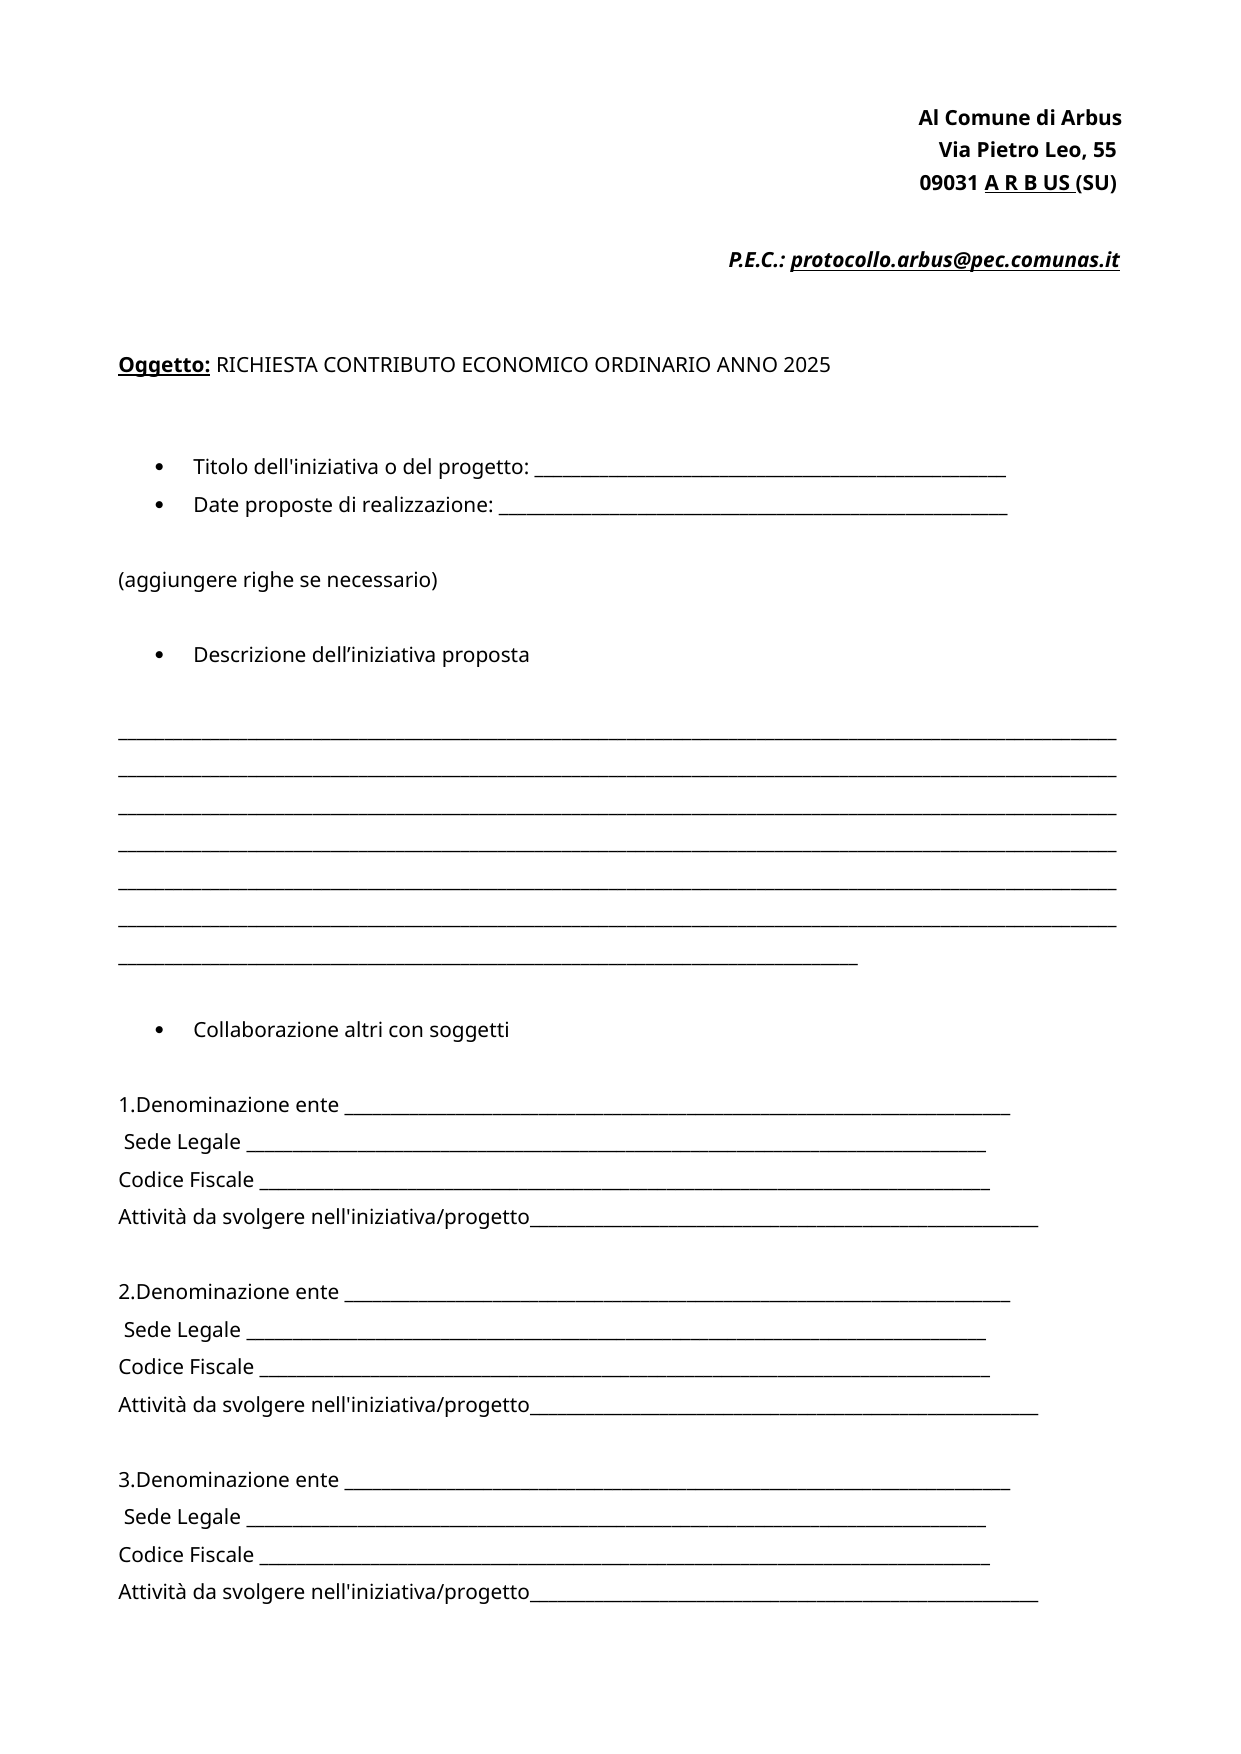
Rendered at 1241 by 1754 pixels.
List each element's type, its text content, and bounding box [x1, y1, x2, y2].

text Al Comune di Arbus [118, 103, 1122, 131]
text Via Pietro Leo, 55 [118, 135, 1122, 164]
list Date proposte di realizzazione: _______________________________________________________ [156, 482, 1122, 520]
text 1.Denominazione ente ________________________________________________________________________ [118, 1082, 1122, 1120]
text Sede Legale ________________________________________________________________________________ [118, 1495, 1122, 1532]
text Codice Fiscale _______________________________________________________________________________ [118, 1532, 1122, 1570]
text Attività da svolgere nell'iniziativa/progetto_______________________________________________________ [118, 1570, 1122, 1607]
text ________________________________________________________________________________________________________________________________________________________________________________________________________________________________________________________________________________________________________________________________________________________________________________________________________________________________________________________________________________________________________________________________________________________________________________________________________________________________________________________________________________________________________________________________________________________ [118, 707, 1122, 970]
text 3.Denominazione ente ________________________________________________________________________ [118, 1457, 1122, 1495]
text Attività da svolgere nell'iniziativa/progetto_______________________________________________________ [118, 1195, 1122, 1232]
list Descrizione dell’iniziativa proposta [156, 632, 1122, 670]
list Titolo dell'iniziativa o del progetto: ___________________________________________________ [156, 445, 1122, 482]
text Codice Fiscale _______________________________________________________________________________ [118, 1345, 1122, 1382]
list Collaborazione altri con soggetti [156, 1007, 1122, 1045]
text Attività da svolgere nell'iniziativa/progetto_______________________________________________________ [118, 1382, 1122, 1420]
text Sede Legale ________________________________________________________________________________ [118, 1120, 1122, 1157]
text 2.Denominazione ente ________________________________________________________________________ [118, 1270, 1122, 1307]
text 09031 A R B US (SU) [118, 168, 1122, 196]
text Oggetto: RICHIESTA CONTRIBUTO ECONOMICO ORDINARIO ANNO 2025 [118, 350, 1122, 379]
text Sede Legale ________________________________________________________________________________ [118, 1307, 1122, 1345]
text (aggiungere righe se necessario) [118, 557, 1122, 595]
text Codice Fiscale _______________________________________________________________________________ [118, 1157, 1122, 1195]
text P.E.C.: protocollo.arbus@pec.comunas.it [118, 238, 1122, 275]
